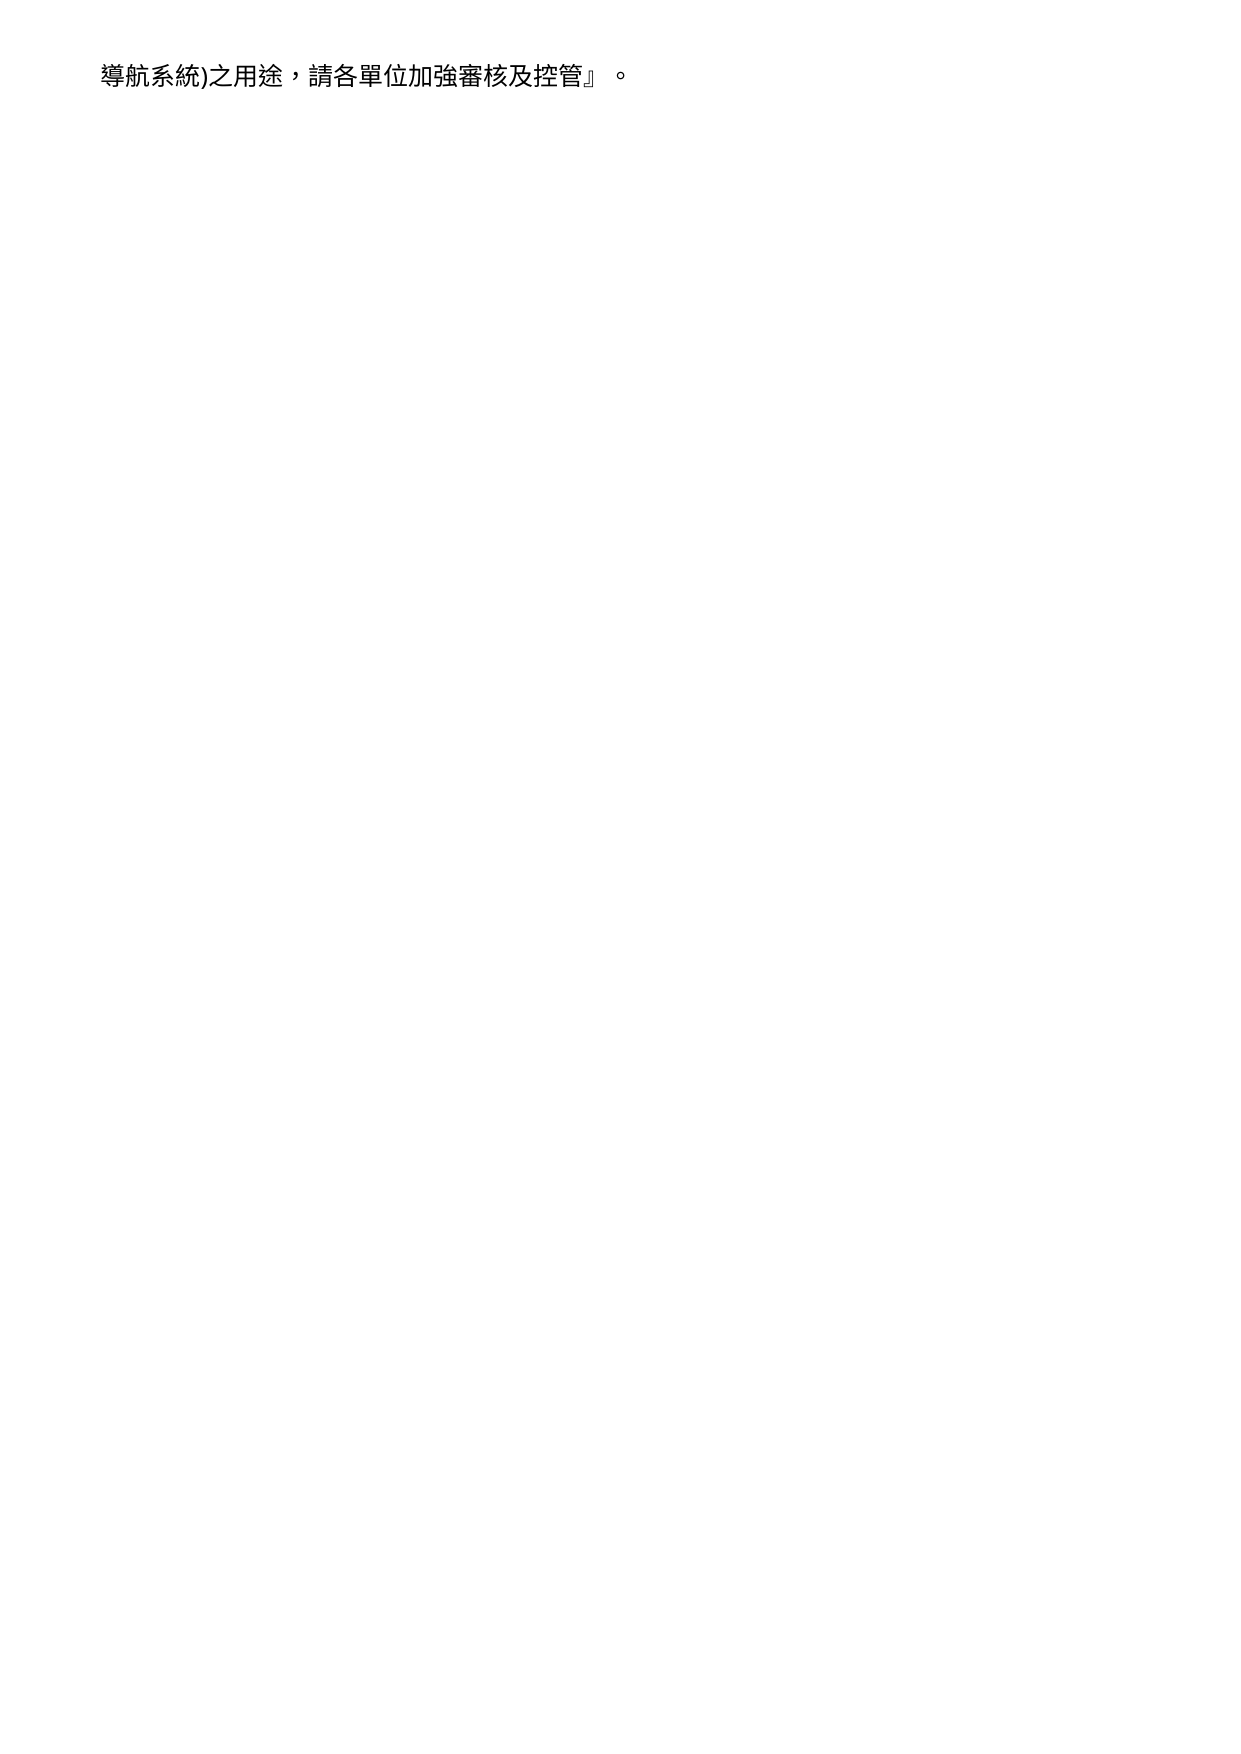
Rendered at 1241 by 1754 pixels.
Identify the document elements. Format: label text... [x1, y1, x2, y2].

text 『特殊採購項目(含掌上型電腦、攝影機、數位相機、筆記型電腦、手機、平板電腦、行車記錄器、GPS導航系統)之用途，請各單位加強審核及控管』。 [100, 56, 1152, 92]
